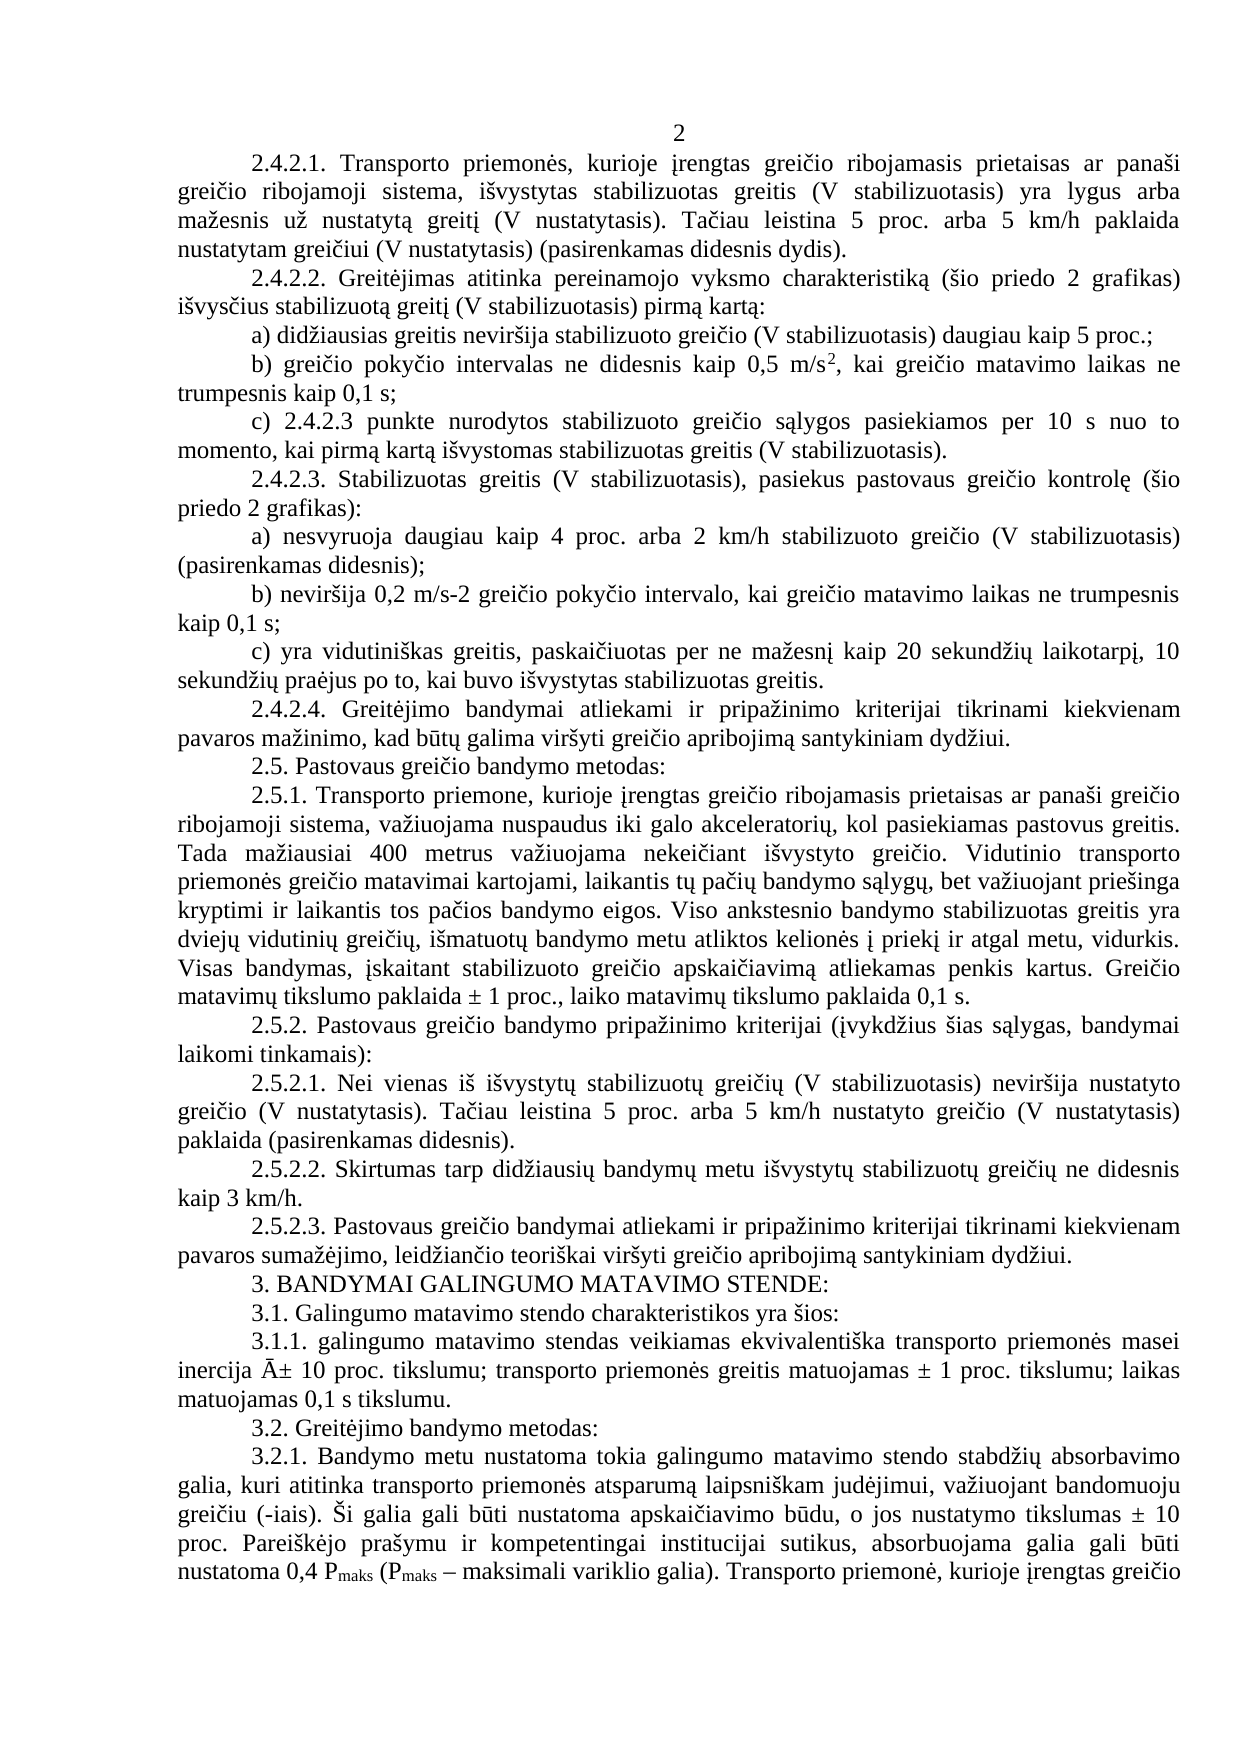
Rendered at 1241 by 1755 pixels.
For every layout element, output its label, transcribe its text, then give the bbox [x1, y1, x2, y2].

text 2.5.2. Pastovaus greičio bandymo pripažinimo kriterijai (įvykdžius šias sąlygas, bandymai laikomi tinkamais): [177, 1010, 1181, 1068]
text a) nesvyruoja daugiau kaip 4 proc. arba 2 km/h stabilizuoto greičio (V stabilizuotasis) (pasirenkamas didesnis); [177, 521, 1181, 579]
text 3.2.1. Bandymo metu nustatoma tokia galingumo matavimo stendo stabdžių absorbavimo galia, kuri atitinka transporto priemonės atsparumą laipsniškam judėjimui, važiuojant bandomuoju greičiu (-iais). Ši galia gali būti nustatoma apskaičiavimo būdu, o jos nustatymo tikslumas ± 10 proc. Pareiškėjo prašymu ir kompetentingai institucijai sutikus, absorbuojama galia gali būti nustatoma 0,4 Pmaks (Pmaks – maksimali variklio galia). Transporto priemonė, kurioje įrengtas greičio [177, 1441, 1181, 1585]
text 2.4.2.1. Transporto priemonės, kurioje įrengtas greičio ribojamasis prietaisas ar panaši greičio ribojamoji sistema, išvystytas stabilizuotas greitis (V stabilizuotasis) yra lygus arba mažesnis už nustatytą greitį (V nustatytasis). Tačiau leistina 5 proc. arba 5 km/h paklaida nustatytam greičiui (V nustatytasis) (pasirenkamas didesnis dydis). [177, 148, 1181, 263]
text 3.1. Galingumo matavimo stendo charakteristikos yra šios: [177, 1298, 1181, 1326]
text 2.5.2.2. Skirtumas tarp didžiausių bandymų metu išvystytų stabilizuotų greičių ne didesnis kaip 3 km/h. [177, 1154, 1181, 1211]
text c) 2.4.2.3 punkte nurodytos stabilizuoto greičio sąlygos pasiekiamos per 10 s nuo to momento, kai pirmą kartą išvystomas stabilizuotas greitis (V stabilizuotasis). [177, 406, 1181, 464]
text 2.5.2.1. Nei vienas iš išvystytų stabilizuotų greičių (V stabilizuotasis) neviršija nustatyto greičio (V nustatytasis). Tačiau leistina 5 proc. arba 5 km/h nustatyto greičio (V nustatytasis) paklaida (pasirenkamas didesnis). [177, 1068, 1181, 1154]
text 2.4.2.4. Greitėjimo bandymai atliekami ir pripažinimo kriterijai tikrinami kiekvienam pavaros mažinimo, kad būtų galima viršyti greičio apribojimą santykiniam dydžiui. [177, 694, 1181, 751]
text 2.5. Pastovaus greičio bandymo metodas: [177, 751, 1181, 780]
text 3. BANDYMAI GALINGUMO MATAVIMO STENDE: [177, 1269, 1181, 1298]
text 3.2. Greitėjimo bandymo metodas: [177, 1413, 1181, 1441]
text 3.1.1. galingumo matavimo stendas veikiamas ekvivalentiška transporto priemonės masei inercija Ā± 10 proc. tikslumu; transporto priemonės greitis matuojamas ± 1 proc. tikslumu; laikas matuojamas 0,1 s tikslumu. [177, 1326, 1181, 1413]
text 2.4.2.2. Greitėjimas atitinka pereinamojo vyksmo charakteristiką (šio priedo 2 grafikas) išvysčius stabilizuotą greitį (V stabilizuotasis) pirmą kartą: [177, 263, 1181, 320]
text 2.5.1. Transporto priemone, kurioje įrengtas greičio ribojamasis prietaisas ar panaši greičio ribojamoji sistema, važiuojama nuspaudus iki galo akceleratorių, kol pasiekiamas pastovus greitis. Tada mažiausiai 400 metrus važiuojama nekeičiant išvystyto greičio. Vidutinio transporto priemonės greičio matavimai kartojami, laikantis tų pačių bandymo sąlygų, bet važiuojant priešinga kryptimi ir laikantis tos pačios bandymo eigos. Viso ankstesnio bandymo stabilizuotas greitis yra dviejų vidutinių greičių, išmatuotų bandymo metu atliktos kelionės į priekį ir atgal metu, vidurkis. Visas bandymas, įskaitant stabilizuoto greičio apskaičiavimą atliekamas penkis kartus. Greičio matavimų tikslumo paklaida ± 1 proc., laiko matavimų tikslumo paklaida 0,1 s. [177, 780, 1181, 1010]
text 2.4.2.3. Stabilizuotas greitis (V stabilizuotasis), pasiekus pastovaus greičio kontrolę (šio priedo 2 grafikas): [177, 464, 1181, 521]
text 2.5.2.3. Pastovaus greičio bandymai atliekami ir pripažinimo kriterijai tikrinami kiekvienam pavaros sumažėjimo, leidžiančio teoriškai viršyti greičio apribojimą santykiniam dydžiui. [177, 1211, 1181, 1269]
text b) greičio pokyčio intervalas ne didesnis kaip 0,5 m/s2, kai greičio matavimo laikas ne trumpesnis kaip 0,1 s; [177, 349, 1181, 406]
text c) yra vidutiniškas greitis, paskaičiuotas per ne mažesnį kaip 20 sekundžių laikotarpį, 10 sekundžių praėjus po to, kai buvo išvystytas stabilizuotas greitis. [177, 636, 1181, 694]
text a) didžiausias greitis neviršija stabilizuoto greičio (V stabilizuotasis) daugiau kaip 5 proc.; [177, 320, 1181, 349]
text b) neviršija 0,2 m/s-2 greičio pokyčio intervalo, kai greičio matavimo laikas ne trumpesnis kaip 0,1 s; [177, 579, 1181, 636]
